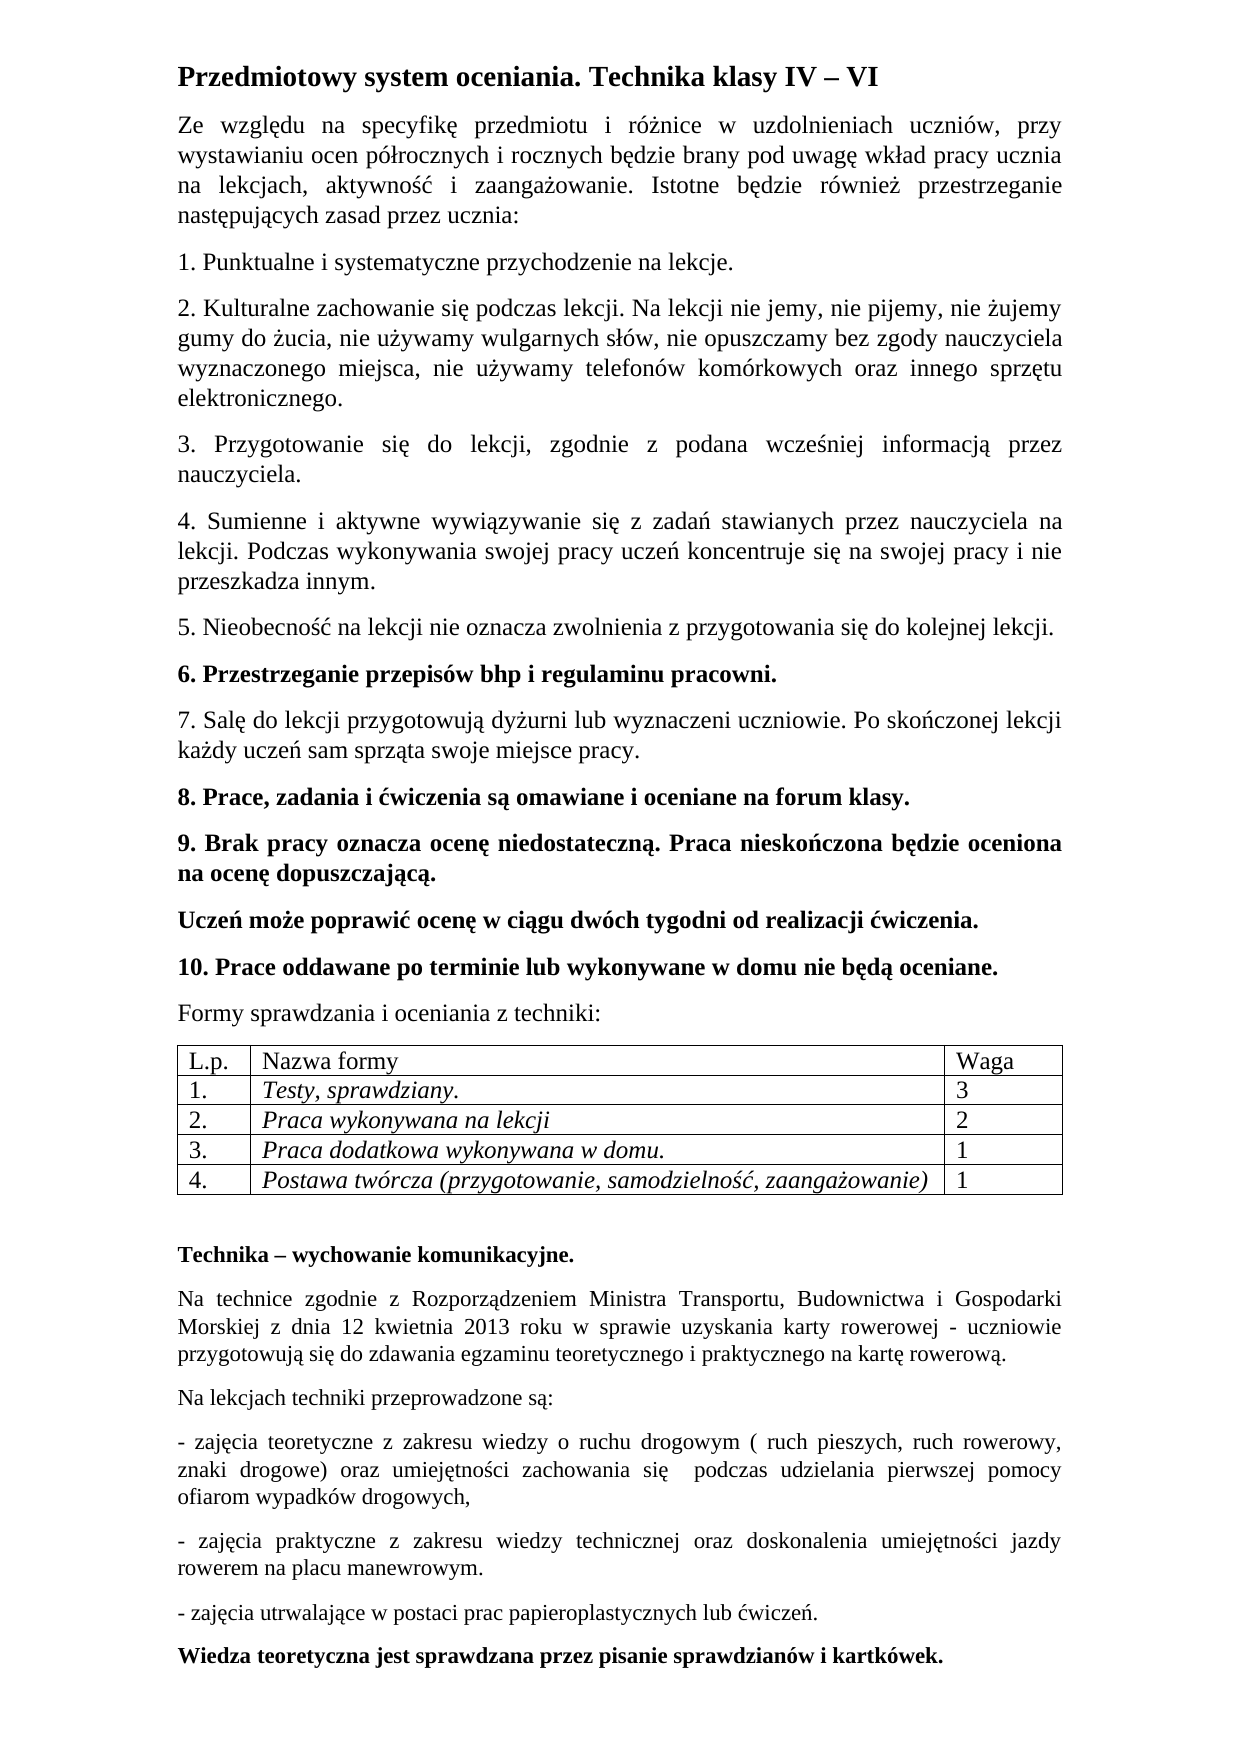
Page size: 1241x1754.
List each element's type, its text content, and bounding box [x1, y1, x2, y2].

table_cell Testy, sprawdziany. [251, 1076, 944, 1104]
table_header L.p. [178, 1046, 250, 1074]
text Wiedza teoretyczna jest sprawdzana przez pisanie sprawdzianów i kartkówek. [177, 1643, 1063, 1669]
table_cell 2. [178, 1105, 250, 1134]
table_cell 1. [178, 1076, 250, 1104]
table_cell 4. [178, 1165, 250, 1194]
table_cell 3 [945, 1076, 1062, 1104]
text - zajęcia praktyczne z zakresu wiedzy technicznej oraz doskonalenia umiejętności jazdy rowerem na placu manewrowym. [177, 1527, 1063, 1581]
text 5. Nieobecność na lekcji nie oznacza zwolnienia z przygotowania się do kolejnej lekcji. [177, 612, 1063, 641]
text Uczeń może poprawić ocenę w ciągu dwóch tygodni od realizacji ćwiczenia. [177, 905, 1063, 934]
text 4. Sumienne i aktywne wywiązywanie się z zadań stawianych przez nauczyciela na lekcji. Podczas wykonywania swojej pracy uczeń koncentruje się na swojej pracy i nie przeszkadza innym. [177, 506, 1063, 594]
table_cell 2 [945, 1105, 1062, 1134]
table_header Nazwa formy [251, 1046, 944, 1074]
text 9. Brak pracy oznacza ocenę niedostateczną. Praca nieskończona będzie oceniona na ocenę dopuszczającą. [177, 828, 1063, 887]
table_cell Postawa twórcza (przygotowanie, samodzielność, zaangażowanie) [251, 1165, 944, 1194]
text Przedmiotowy system oceniania. Technika klasy IV – VI [177, 59, 1063, 93]
table_cell Praca wykonywana na lekcji [251, 1105, 944, 1134]
text - zajęcia utrwalające w postaci prac papieroplastycznych lub ćwiczeń. [177, 1598, 1063, 1625]
table_cell 1 [945, 1135, 1062, 1164]
text Formy sprawdzania i oceniania z techniki: [177, 998, 1063, 1027]
text Na technice zgodnie z Rozporządzeniem Ministra Transportu, Budownictwa i Gospodarki Morskiej z dnia 12 kwietnia 2013 roku w sprawie uzyskania karty rowerowej - uczniowie przygotowują się do zdawania egzaminu teoretycznego i praktycznego na kartę rowerową. [177, 1285, 1063, 1366]
table_cell Praca dodatkowa wykonywana w domu. [251, 1135, 944, 1164]
text 6. Przestrzeganie przepisów bhp i regulaminu pracowni. [177, 659, 1063, 688]
text 8. Prace, zadania i ćwiczenia są omawiane i oceniane na forum klasy. [177, 782, 1063, 811]
text Ze względu na specyfikę przedmiotu i różnice w uzdolnieniach uczniów, przy wystawianiu ocen półrocznych i rocznych będzie brany pod uwagę wkład pracy ucznia na lekcjach, aktywność i zaangażowanie. Istotne będzie również przestrzeganie następujących zasad przez ucznia: [177, 111, 1063, 229]
text 3. Przygotowanie się do lekcji, zgodnie z podana wcześniej informacją przez nauczyciela. [177, 429, 1063, 488]
text - zajęcia teoretyczne z zakresu wiedzy o ruchu drogowym ( ruch pieszych, ruch rowerowy, znaki drogowe) oraz umiejętności zachowania się podczas udzielania pierwszej pomocy ofiarom wypadków drogowych, [177, 1428, 1063, 1509]
table_cell 3. [178, 1135, 250, 1164]
text 2. Kulturalne zachowanie się podczas lekcji. Na lekcji nie jemy, nie pijemy, nie żujemy gumy do żucia, nie używamy wulgarnych słów, nie opuszczamy bez zgody nauczyciela wyznaczonego miejsca, nie używamy telefonów komórkowych oraz innego sprzętu elektronicznego. [177, 293, 1063, 412]
text 7. Salę do lekcji przygotowują dyżurni lub wyznaczeni uczniowie. Po skończonej lekcji każdy uczeń sam sprząta swoje miejsce pracy. [177, 706, 1063, 764]
table_cell 1 [945, 1165, 1062, 1194]
text 1. Punktualne i systematyczne przychodzenie na lekcje. [177, 247, 1063, 276]
text 10. Prace oddawane po terminie lub wykonywane w domu nie będą oceniane. [177, 952, 1063, 980]
table_header Waga [945, 1046, 1062, 1074]
text Na lekcjach techniki przeprowadzone są: [177, 1384, 1063, 1411]
text Technika – wychowanie komunikacyjne. [177, 1241, 1063, 1268]
